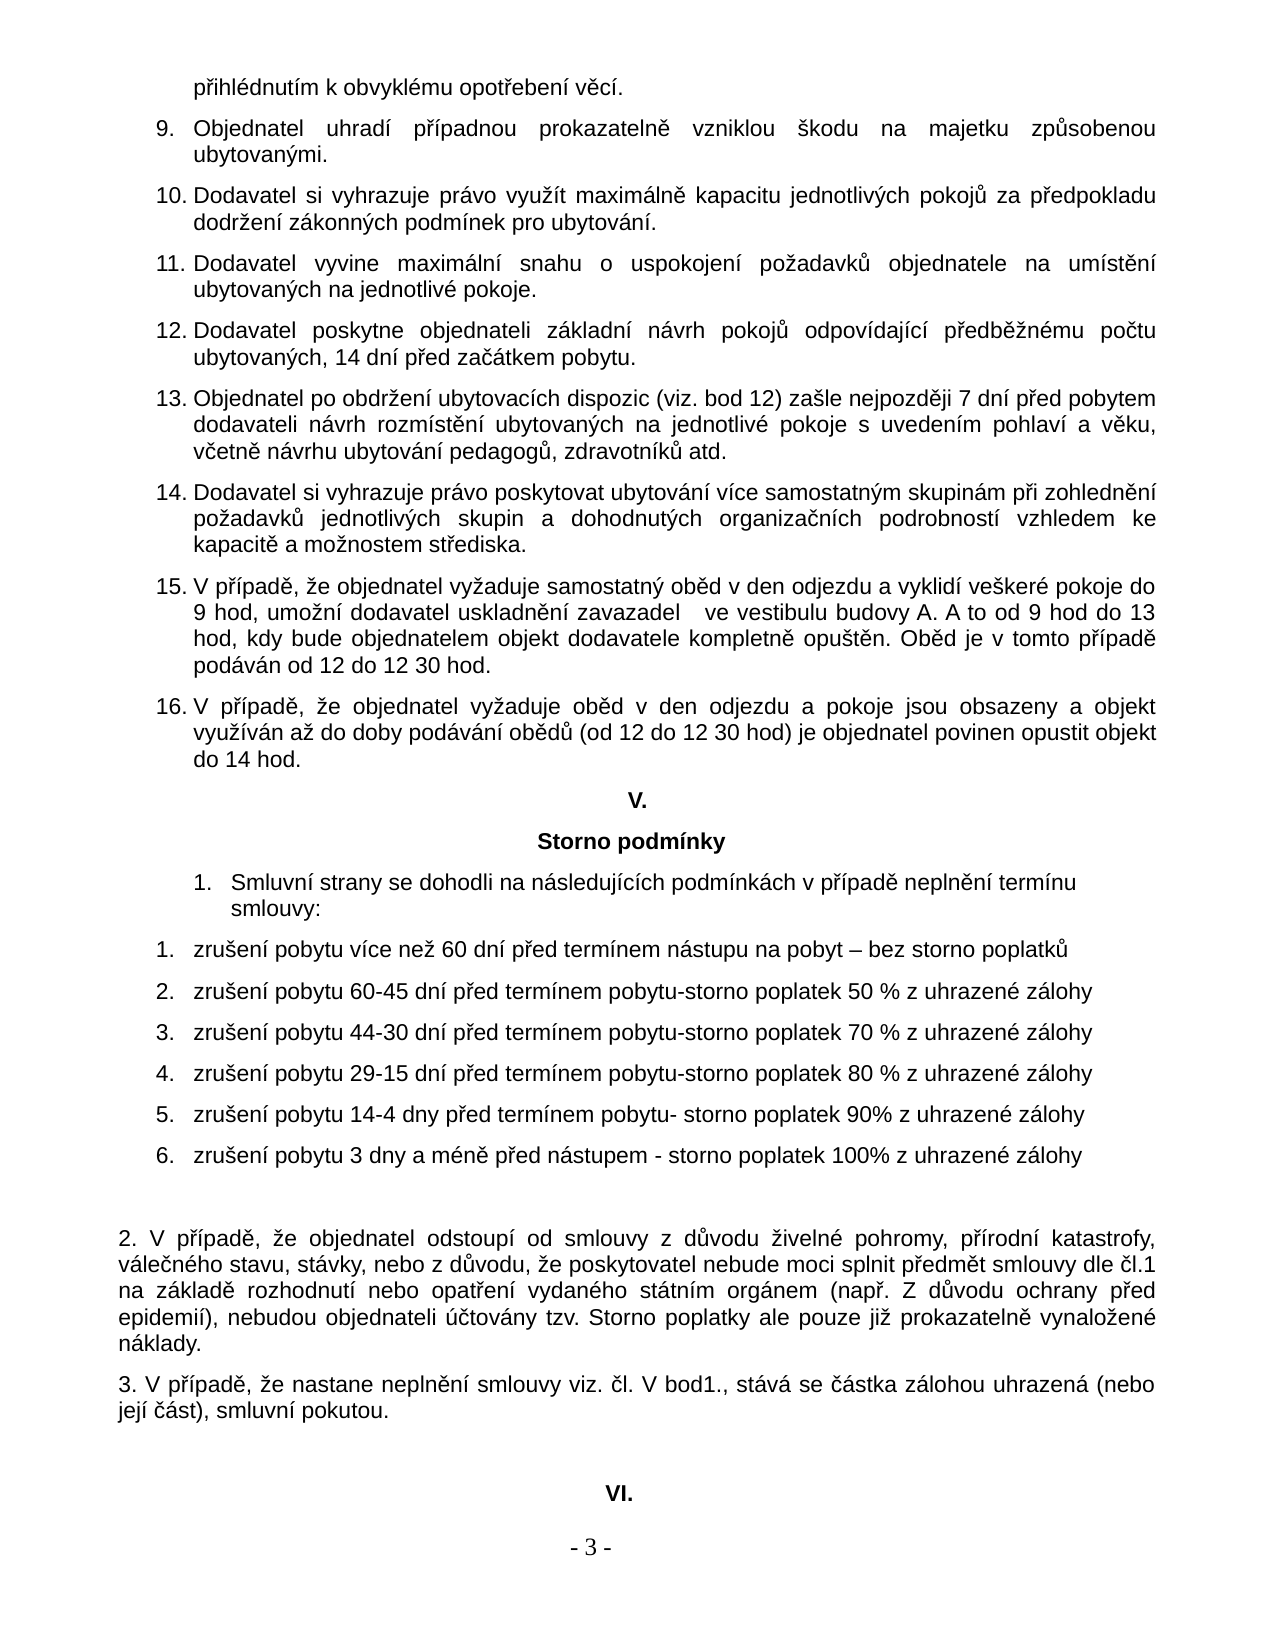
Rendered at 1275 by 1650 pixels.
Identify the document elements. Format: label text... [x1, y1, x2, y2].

list Dodavatel vyvine maximální snahu o uspokojení požadavků objednatele na umístění ubytovaných na jednotlivé pokoje. [156, 250, 1157, 303]
list zrušení pobytu 60-45 dní před termínem pobytu-storno poplatek 50 % z uhrazené zálohy [156, 978, 1157, 1004]
text VI. [118, 1480, 1157, 1506]
list Dodavatel poskytne objednateli základní návrh pokojů odpovídající předběžnému počtu ubytovaných, 14 dní před začátkem pobytu. [156, 317, 1157, 370]
text V. [118, 787, 1157, 813]
list V případě, že objednatel vyžaduje oběd v den odjezdu a pokoje jsou obsazeny a objekt využíván až do doby podávání obědů (od 12 do 12 30 hod) je objednatel povinen opustit objekt do 14 hod. [156, 693, 1157, 772]
list Objednatel po obdržení ubytovacích dispozic (viz. bod 12) zašle nejpozději 7 dní před pobytem dodavateli návrh rozmístění ubytovaných na jednotlivé pokoje s uvedením pohlaví a věku, včetně návrhu ubytování pedagogů, zdravotníků atd. [156, 385, 1157, 464]
text Storno podmínky [118, 828, 1157, 854]
list Dodavatel si vyhrazuje právo využít maximálně kapacitu jednotlivých pokojů za předpokladu dodržení zákonných podmínek pro ubytování. [156, 182, 1157, 235]
list Smluvní strany se dohodli na následujících podmínkách v případě neplnění termínu smlouvy: [193, 869, 1157, 922]
list Objednatel uhradí případnou prokazatelně vzniklou škodu na majetku způsobenou ubytovanými. [156, 115, 1157, 168]
list zrušení pobytu 3 dny a méně před nástupem - storno poplatek 100% z uhrazené zálohy [156, 1142, 1157, 1168]
list přihlédnutím k obvyklému opotřebení věcí. [156, 74, 1157, 100]
list zrušení pobytu více než 60 dní před termínem nástupu na pobyt – bez storno poplatků [156, 936, 1157, 963]
text 3. V případě, že nastane neplnění smlouvy viz. čl. V bod1., stává se částka zálohou uhrazená (nebo její část), smluvní pokutou. [118, 1371, 1157, 1424]
text 2. V případě, že objednatel odstoupí od smlouvy z důvodu živelné pohromy, přírodní katastrofy, válečného stavu, stávky, nebo z důvodu, že poskytovatel nebude moci splnit předmět smlouvy dle čl.1 na základě rozhodnutí nebo opatření vydaného státním orgánem (např. Z důvodu ochrany před epidemií), nebudou objednateli účtovány tzv. Storno poplatky ale pouze již prokazatelně vynaložené náklady. [118, 1224, 1157, 1356]
list Dodavatel si vyhrazuje právo poskytovat ubytování více samostatným skupinám při zohlednění požadavků jednotlivých skupin a dohodnutých organizačních podrobností vzhledem ke kapacitě a možnostem střediska. [156, 479, 1157, 558]
list zrušení pobytu 29-15 dní před termínem pobytu-storno poplatek 80 % z uhrazené zálohy [156, 1060, 1157, 1086]
list zrušení pobytu 14-4 dny před termínem pobytu- storno poplatek 90% z uhrazené zálohy [156, 1101, 1157, 1127]
list V případě, že objednatel vyžaduje samostatný oběd v den odjezdu a vyklidí veškeré pokoje do 9 hod, umožní dodavatel uskladnění zavazadel ve vestibulu budovy A. A to od 9 hod do 13 hod, kdy bude objednatelem objekt dodavatele kompletně opuštěn. Oběd je v tomto případě podáván od 12 do 12 30 hod. [156, 573, 1157, 678]
list zrušení pobytu 44-30 dní před termínem pobytu-storno poplatek 70 % z uhrazené zálohy [156, 1019, 1157, 1045]
